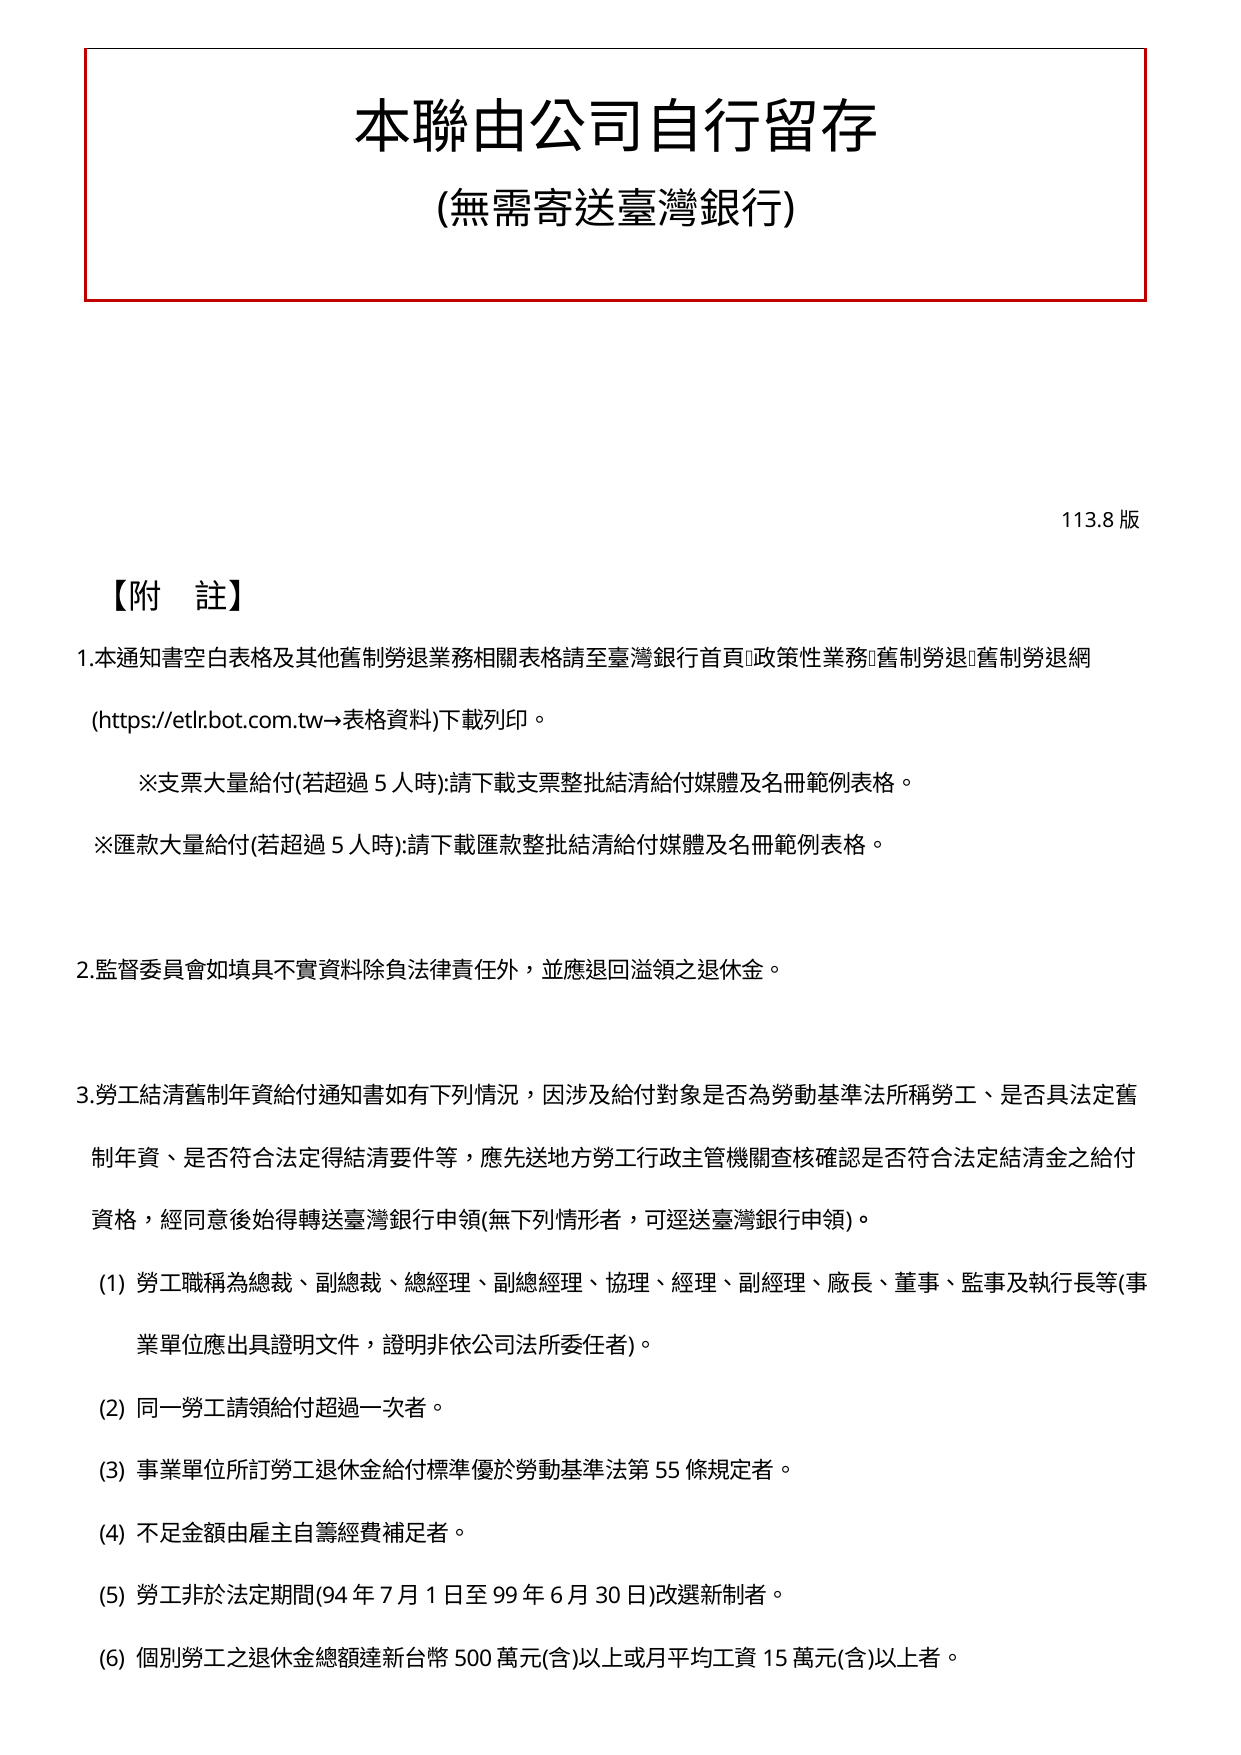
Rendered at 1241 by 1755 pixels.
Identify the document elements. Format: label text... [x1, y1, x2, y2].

text 【附 註】 [94, 552, 1152, 615]
text ※匯款大量給付(若超過5人時):請下載匯款整批結清給付媒體及名冊範例表格。 [88, 802, 1152, 865]
list 事業單位所訂勞工退休金給付標準優於勞動基準法第55條規定者。 [99, 1427, 1152, 1490]
list 不足金額由雇主自籌經費補足者。 [99, 1490, 1152, 1552]
list 勞工職稱為總裁、副總裁、總經理、副總經理、協理、經理、副經理、廠長、董事、監事及執行長等(事業單位應出具證明文件，證明非依公司法所委任者)。 [99, 1240, 1152, 1365]
table_cell 本聯由公司自行留存 (無需寄送臺灣銀行) [87, 49, 1144, 299]
list 同一勞工請領給付超過一次者。 [99, 1365, 1152, 1427]
list 個別勞工之退休金總額達新台幣500萬元(含)以上或月平均工資15萬元(含)以上者。 [99, 1615, 1152, 1677]
text 3.勞工結清舊制年資給付通知書如有下列情況，因涉及給付對象是否為勞動基準法所稱勞工、是否具法定舊制年資、是否符合法定得結清要件等，應先送地方勞工行政主管機關查核確認是否符合法定結清金之給付資格，經同意後始得轉送臺灣銀行申領(無下列情形者，可逕送臺灣銀行申領)。 [76, 1052, 1152, 1240]
text 2.監督委員會如填具不實資料除負法律責任外，並應退回溢領之退休金。 [76, 927, 1152, 990]
list 勞工非於法定期間(94年7月1日至99年6月30日)改選新制者。 [99, 1552, 1152, 1615]
text ※支票大量給付(若超過5人時):請下載支票整批結清給付媒體及名冊範例表格。 [88, 740, 1152, 802]
text 1.本通知書空白表格及其他舊制勞退業務相關表格請至臺灣銀行首頁政策性業務舊制勞退舊制勞退網 (https://etlr.bot.com.tw→表格資料)下載列印。 [76, 615, 1152, 740]
